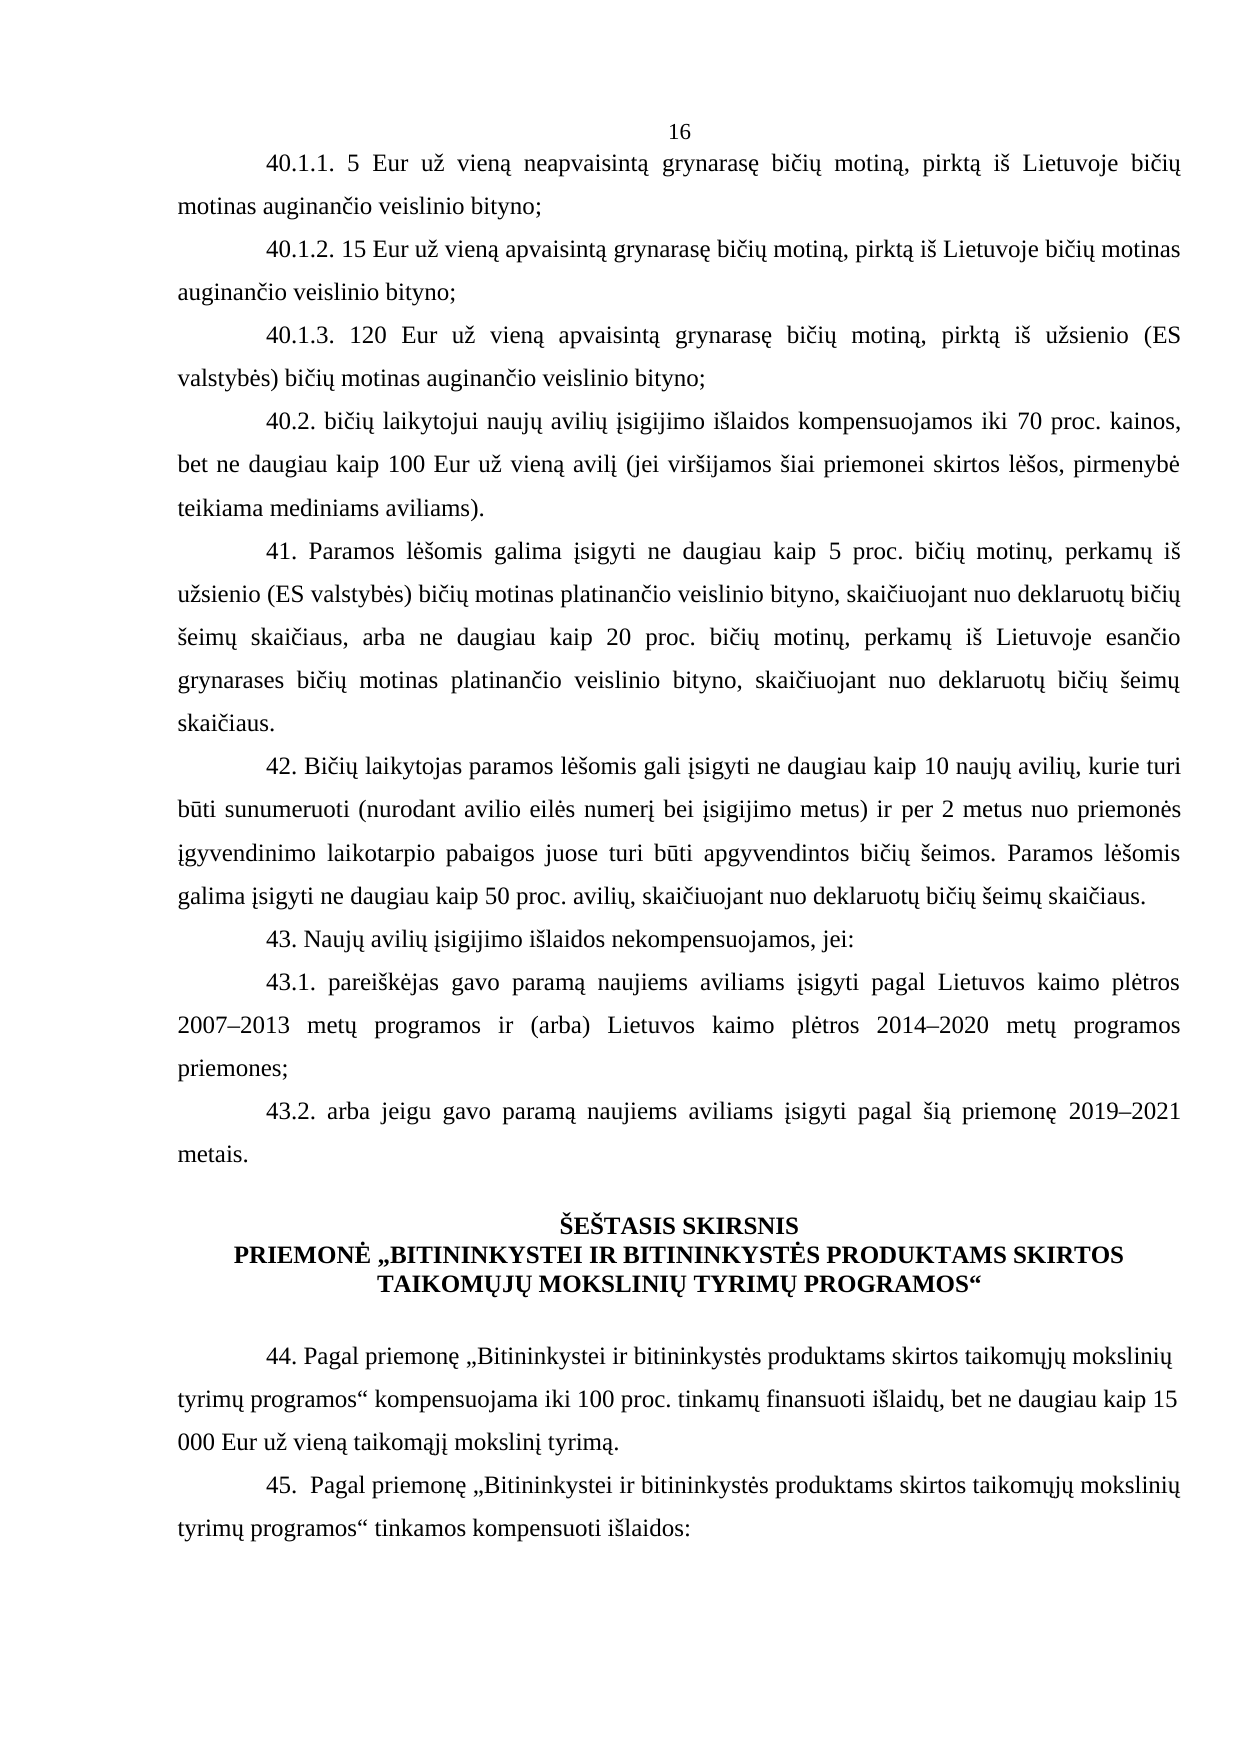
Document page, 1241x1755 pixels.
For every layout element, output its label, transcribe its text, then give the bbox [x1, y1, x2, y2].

text 40.2. bičių laikytojui naujų avilių įsigijimo išlaidos kompensuojamos iki 70 proc. kainos, bet ne daugiau kaip 100 Eur už vieną avilį (jei viršijamos šiai priemonei skirtos lėšos, pirmenybė teikiama mediniams aviliams). [177, 406, 1181, 521]
text 43.1. pareiškėjas gavo paramą naujiems aviliams įsigyti pagal Lietuvos kaimo plėtros 2007–2013 metų programos ir (arba) Lietuvos kaimo plėtros 2014–2020 metų programos priemones; [177, 967, 1181, 1082]
text 44. Pagal priemonę „Bitininkystei ir bitininkystės produktams skirtos taikomųjų mokslinių tyrimų programos“ kompensuojama iki 100 proc. tinkamų finansuoti išlaidų, bet ne daugiau kaip 15 000 Eur už vieną taikomąjį mokslinį tyrimą. [177, 1341, 1181, 1456]
text 40.1.2. 15 Eur už vieną apvaisintą grynarasę bičių motiną, pirktą iš Lietuvoje bičių motinas auginančio veislinio bityno; [177, 234, 1181, 306]
text 43.2. arba jeigu gavo paramą naujiems aviliams įsigyti pagal šią priemonę 2019–2021 metais. [177, 1096, 1181, 1168]
text ŠEŠTASIS SKIRSNIS [177, 1211, 1181, 1240]
text 40.1.3. 120 Eur už vieną apvaisintą grynarasę bičių motiną, pirktą iš užsienio (ES valstybės) bičių motinas auginančio veislinio bityno; [177, 320, 1181, 392]
text 42. Bičių laikytojas paramos lėšomis gali įsigyti ne daugiau kaip 10 naujų avilių, kurie turi būti sunumeruoti (nurodant avilio eilės numerį bei įsigijimo metus) ir per 2 metus nuo priemonės įgyvendinimo laikotarpio pabaigos juose turi būti apgyvendintos bičių šeimos. Paramos lėšomis galima įsigyti ne daugiau kaip 50 proc. avilių, skaičiuojant nuo deklaruotų bičių šeimų skaičiaus. [177, 751, 1181, 909]
text 45. Pagal priemonę „Bitininkystei ir bitininkystės produktams skirtos taikomųjų mokslinių tyrimų programos“ tinkamos kompensuoti išlaidos: [177, 1470, 1181, 1542]
text 41. Paramos lėšomis galima įsigyti ne daugiau kaip 5 proc. bičių motinų, perkamų iš užsienio (ES valstybės) bičių motinas platinančio veislinio bityno, skaičiuojant nuo deklaruotų bičių šeimų skaičiaus, arba ne daugiau kaip 20 proc. bičių motinų, perkamų iš Lietuvoje esančio grynarases bičių motinas platinančio veislinio bityno, skaičiuojant nuo deklaruotų bičių šeimų skaičiaus. [177, 536, 1181, 737]
text 43. Naujų avilių įsigijimo išlaidos nekompensuojamos, jei: [177, 924, 1181, 953]
text PRIEMONĖ „BITININKYSTei ir BITININKYSTĖS produktams skirtos taikomųjų mokslinių tyrimų programos“ [177, 1240, 1181, 1298]
text 40.1.1. 5 Eur už vieną neapvaisintą grynarasę bičių motiną, pirktą iš Lietuvoje bičių motinas auginančio veislinio bityno; [177, 148, 1181, 219]
